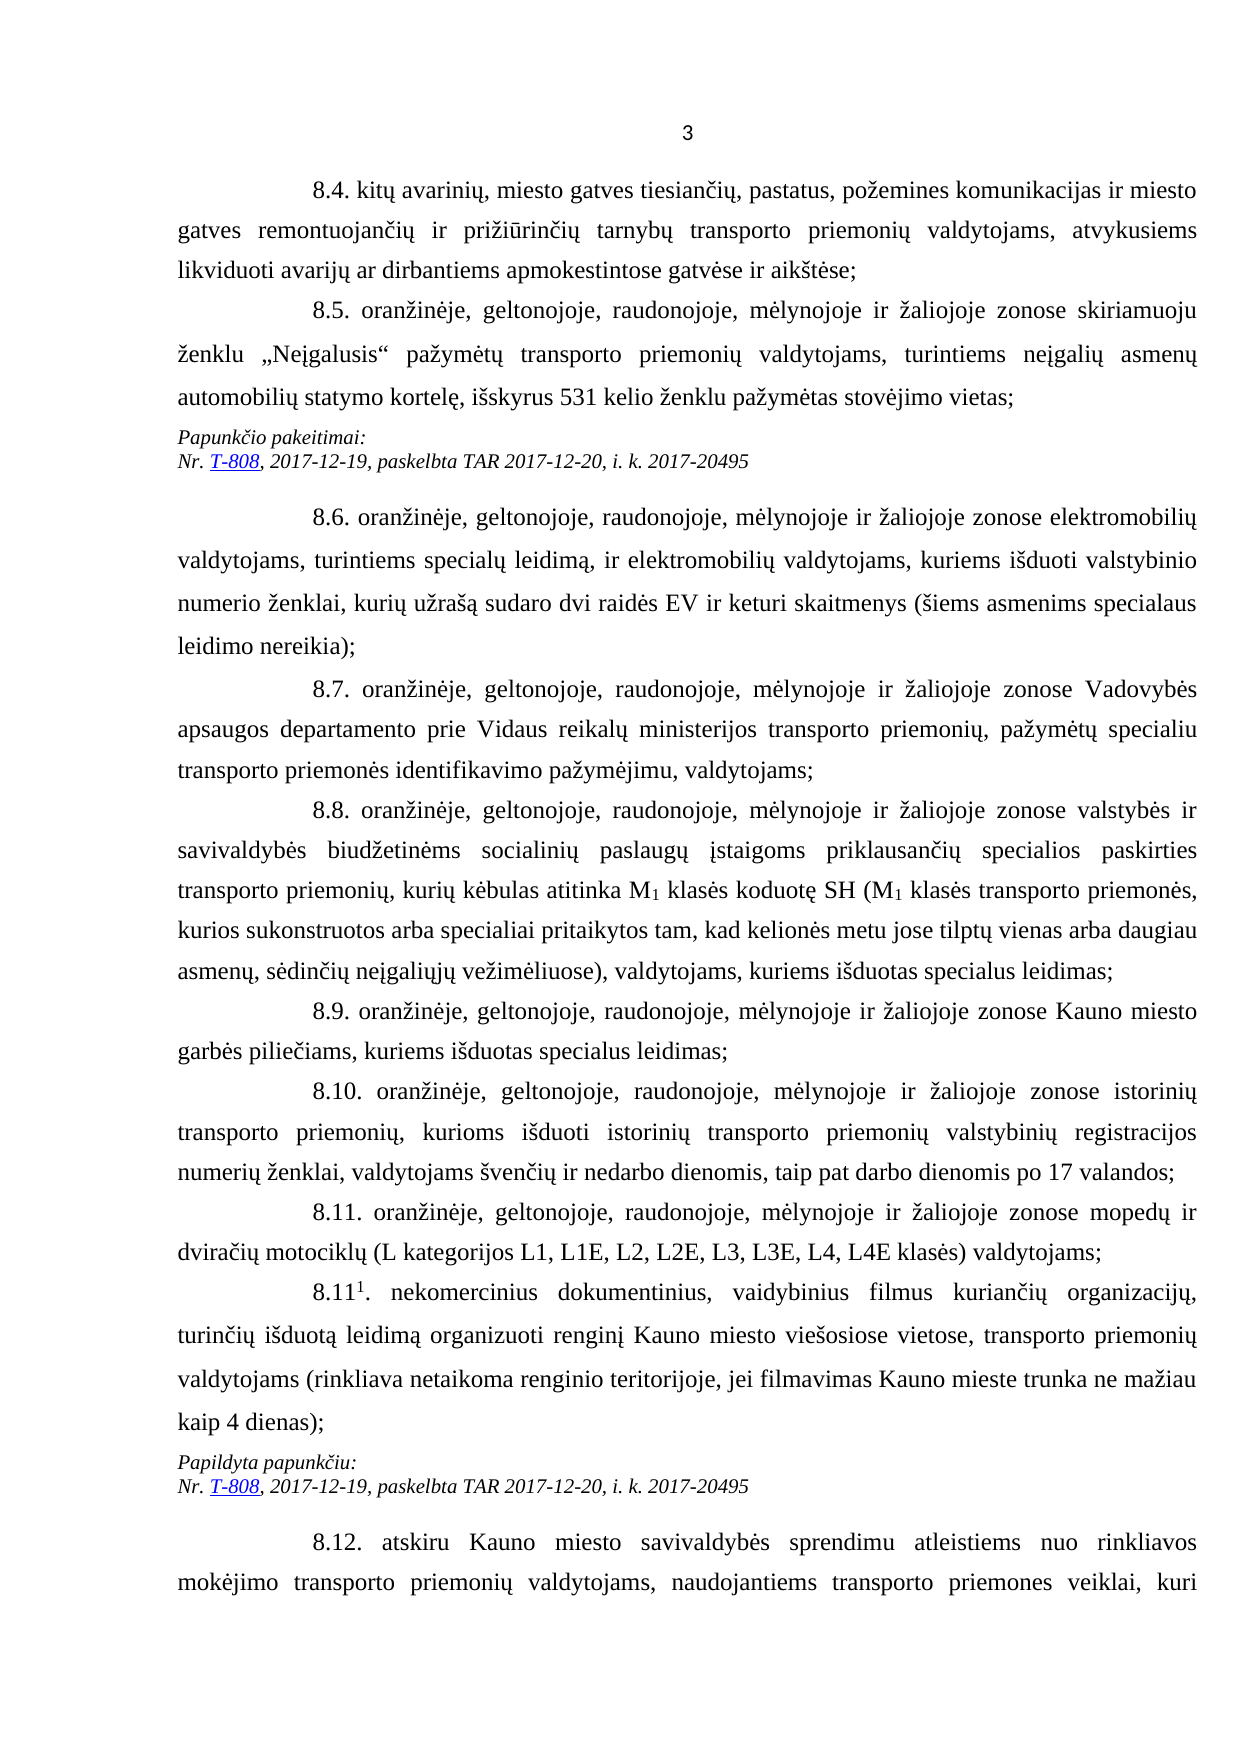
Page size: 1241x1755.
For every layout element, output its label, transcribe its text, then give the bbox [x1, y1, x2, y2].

text 8.111. nekomercinius dokumentinius, vaidybinius filmus kuriančių organizacijų, turinčių išduotą leidimą organizuoti renginį Kauno miesto viešosiose vietose, transporto priemonių valdytojams (rinkliava netaikoma renginio teritorijoje, jei filmavimas Kauno mieste trunka ne mažiau kaip 4 dienas); [177, 1277, 1198, 1436]
text Papildyta papunkčiu: [177, 1450, 1198, 1474]
text Nr. T-808, 2017-12-19, paskelbta TAR 2017-12-20, i. k. 2017-20495 [177, 1474, 1198, 1498]
text 8.7. oranžinėje, geltonojoje, raudonojoje, mėlynojoje ir žaliojoje zonose Vadovybės apsaugos departamento prie Vidaus reikalų ministerijos transporto priemonių, pažymėtų specialiu transporto priemonės identifikavimo pažymėjimu, valdytojams; [177, 674, 1198, 783]
text 8.12. atskiru Kauno miesto savivaldybės sprendimu atleistiems nuo rinkliavos mokėjimo transporto priemonių valdytojams, naudojantiems transporto priemones veiklai, kuri [177, 1527, 1198, 1596]
text 8.4. kitų avarinių, miesto gatves tiesiančių, pastatus, požemines komunikacijas ir miesto gatves remontuojančių ir prižiūrinčių tarnybų transporto priemonių valdytojams, atvykusiems likviduoti avarijų ar dirbantiems apmokestintose gatvėse ir aikštėse; [177, 175, 1198, 284]
text 8.10. oranžinėje, geltonojoje, raudonojoje, mėlynojoje ir žaliojoje zonose istorinių transporto priemonių, kurioms išduoti istorinių transporto priemonių valstybinių registracijos numerių ženklai, valdytojams švenčių ir nedarbo dienomis, taip pat darbo dienomis po 17 valandos; [177, 1076, 1198, 1186]
text Nr. T-808, 2017-12-19, paskelbta TAR 2017-12-20, i. k. 2017-20495 [177, 449, 1198, 473]
text 8.5. oranžinėje, geltonojoje, raudonojoje, mėlynojoje ir žaliojoje zonose skiriamuoju ženklu „Neįgalusis“ pažymėtų transporto priemonių valdytojams, turintiems neįgalių asmenų automobilių statymo kortelę, išskyrus 531 kelio ženklu pažymėtas stovėjimo vietas; [177, 296, 1198, 411]
text 8.11. oranžinėje, geltonojoje, raudonojoje, mėlynojoje ir žaliojoje zonose mopedų ir dviračių motociklų (L kategorijos L1, L1E, L2, L2E, L3, L3E, L4, L4E klasės) valdytojams; [177, 1197, 1198, 1266]
text 8.8. oranžinėje, geltonojoje, raudonojoje, mėlynojoje ir žaliojoje zonose valstybės ir savivaldybės biudžetinėms socialinių paslaugų įstaigoms priklausančių specialios paskirties transporto priemonių, kurių kėbulas atitinka M1 klasės koduotę SH (M1 klasės transporto priemonės, kurios sukonstruotos arba specialiai pritaikytos tam, kad kelionės metu jose tilptų vienas arba daugiau asmenų, sėdinčių neįgaliųjų vežimėliuose), valdytojams, kuriems išduotas specialus leidimas; [177, 795, 1198, 984]
text Papunkčio pakeitimai: [177, 425, 1198, 449]
text 8.6. oranžinėje, geltonojoje, raudonojoje, mėlynojoje ir žaliojoje zonose elektromobilių valdytojams, turintiems specialų leidimą, ir elektromobilių valdytojams, kuriems išduoti valstybinio numerio ženklai, kurių užrašą sudaro dvi raidės EV ir keturi skaitmenys (šiems asmenims specialaus leidimo nereikia); [177, 502, 1198, 660]
text 8.9. oranžinėje, geltonojoje, raudonojoje, mėlynojoje ir žaliojoje zonose Kauno miesto garbės piliečiams, kuriems išduotas specialus leidimas; [177, 996, 1198, 1065]
